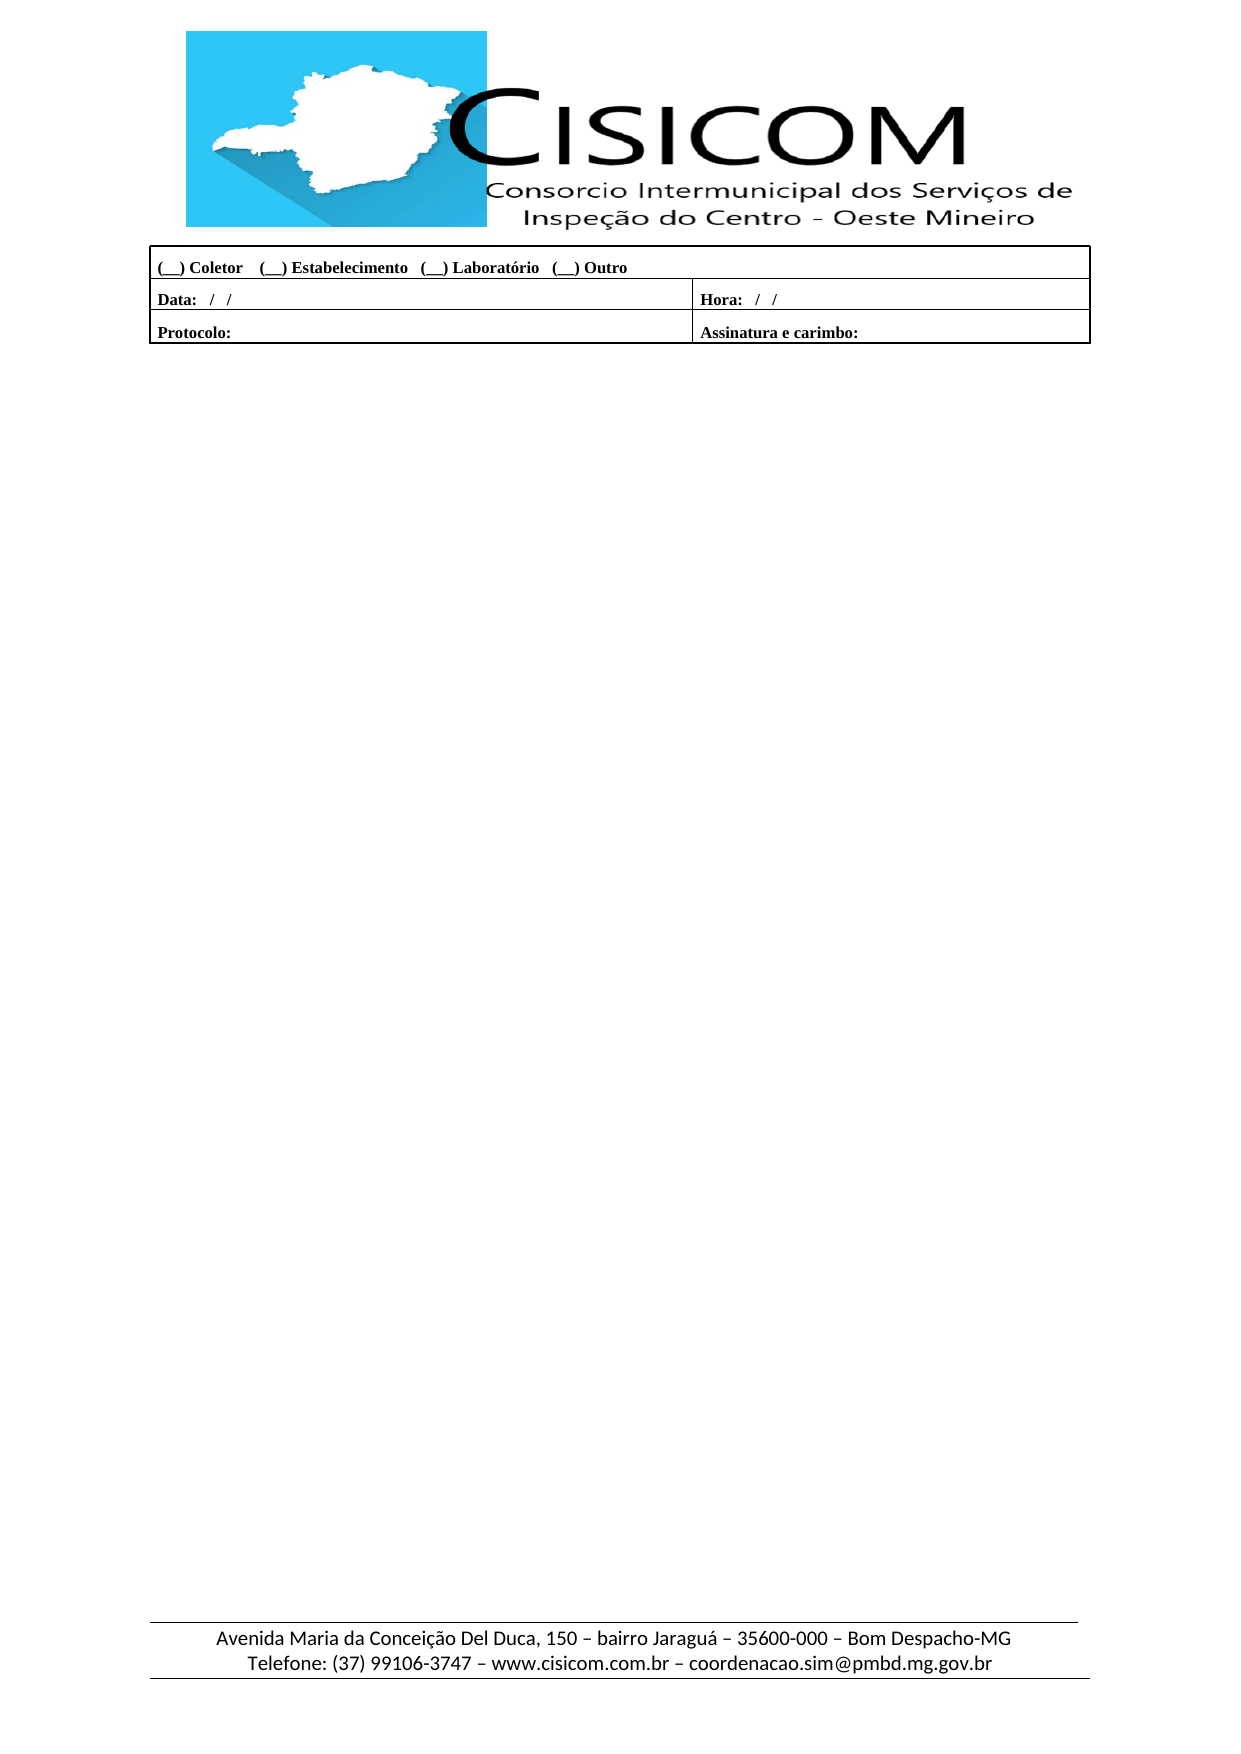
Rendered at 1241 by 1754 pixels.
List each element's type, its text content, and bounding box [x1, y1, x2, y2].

table_cell Protocolo: [151, 310, 692, 342]
table_cell (__) Coletor (__) Estabelecimento (__) Laboratório (__) Outro [151, 247, 1089, 277]
table_cell Data: / / [151, 279, 692, 309]
picture [184, 30, 1082, 237]
table_cell Hora: / / [693, 279, 1089, 309]
table_cell Assinatura e carimbo: [693, 310, 1089, 342]
